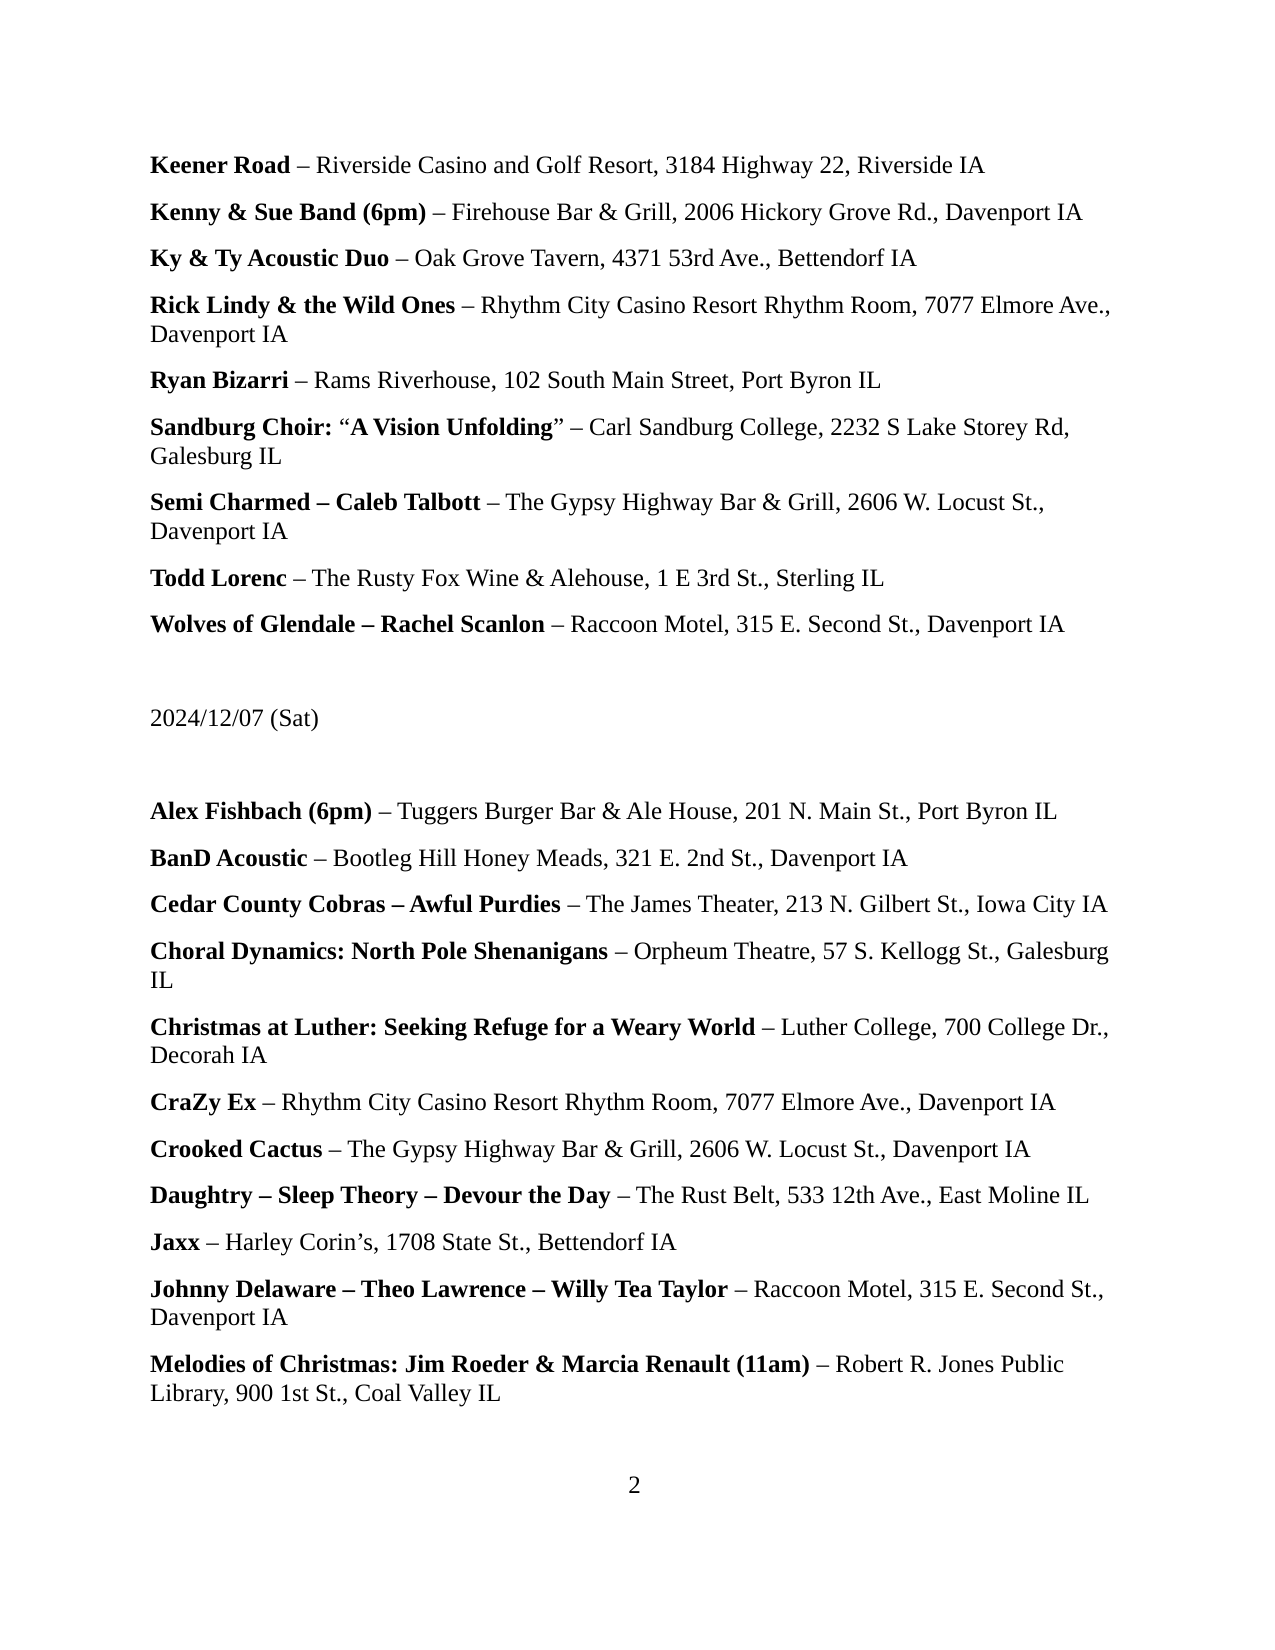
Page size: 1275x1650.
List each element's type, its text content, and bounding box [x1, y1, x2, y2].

text Melodies of Christmas: Jim Roeder & Marcia Renault (11am) – Robert R. Jones Public Library, 900 1st St., Coal Valley IL [150, 1349, 1125, 1407]
text Alex Fishbach (6pm) – Tuggers Burger Bar & Ale House, 201 N. Main St., Port Byron IL [150, 796, 1125, 825]
text Wolves of Glendale – Rachel Scanlon – Raccoon Motel, 315 E. Second St., Davenport IA [150, 609, 1125, 638]
text Jaxx – Harley Corin’s, 1708 State St., Bettendorf IA [150, 1227, 1125, 1256]
text Choral Dynamics: North Pole Shenanigans – Orpheum Theatre, 57 S. Kellogg St., Galesburg IL [150, 936, 1125, 994]
text Sandburg Choir: “A Vision Unfolding” – Carl Sandburg College, 2232 S Lake Storey Rd, Galesburg IL [150, 412, 1125, 469]
text CraZy Ex – Rhythm City Casino Resort Rhythm Room, 7077 Elmore Ave., Davenport IA [150, 1087, 1125, 1116]
text Rick Lindy & the Wild Ones – Rhythm City Casino Resort Rhythm Room, 7077 Elmore Ave., Davenport IA [150, 290, 1125, 347]
text Semi Charmed – Caleb Talbott – The Gypsy Highway Bar & Grill, 2606 W. Locust St., Davenport IA [150, 487, 1125, 545]
text Christmas at Luther: Seeking Refuge for a Weary World – Luther College, 700 College Dr., Decorah IA [150, 1012, 1125, 1069]
text Johnny Delaware – Theo Lawrence – Willy Tea Taylor – Raccoon Motel, 315 E. Second St., Davenport IA [150, 1274, 1125, 1331]
text Todd Lorenc – The Rusty Fox Wine & Alehouse, 1 E 3rd St., Sterling IL [150, 563, 1125, 592]
text Ky & Ty Acoustic Duo – Oak Grove Tavern, 4371 53rd Ave., Bettendorf IA [150, 243, 1125, 272]
text BanD Acoustic – Bootleg Hill Honey Meads, 321 E. 2nd St., Davenport IA [150, 843, 1125, 872]
text Kenny & Sue Band (6pm) – Firehouse Bar & Grill, 2006 Hickory Grove Rd., Davenport IA [150, 197, 1125, 225]
text Crooked Cactus – The Gypsy Highway Bar & Grill, 2606 W. Locust St., Davenport IA [150, 1134, 1125, 1162]
text Cedar County Cobras – Awful Purdies – The James Theater, 213 N. Gilbert St., Iowa City IA [150, 889, 1125, 918]
text Keener Road – Riverside Casino and Golf Resort, 3184 Highway 22, Riverside IA [150, 150, 1125, 179]
text Ryan Bizarri – Rams Riverhouse, 102 South Main Street, Port Byron IL [150, 365, 1125, 394]
text 2024/12/07 (Sat) [150, 703, 1125, 732]
text Daughtry – Sleep Theory – Devour the Day – The Rust Belt, 533 12th Ave., East Moline IL [150, 1180, 1125, 1209]
